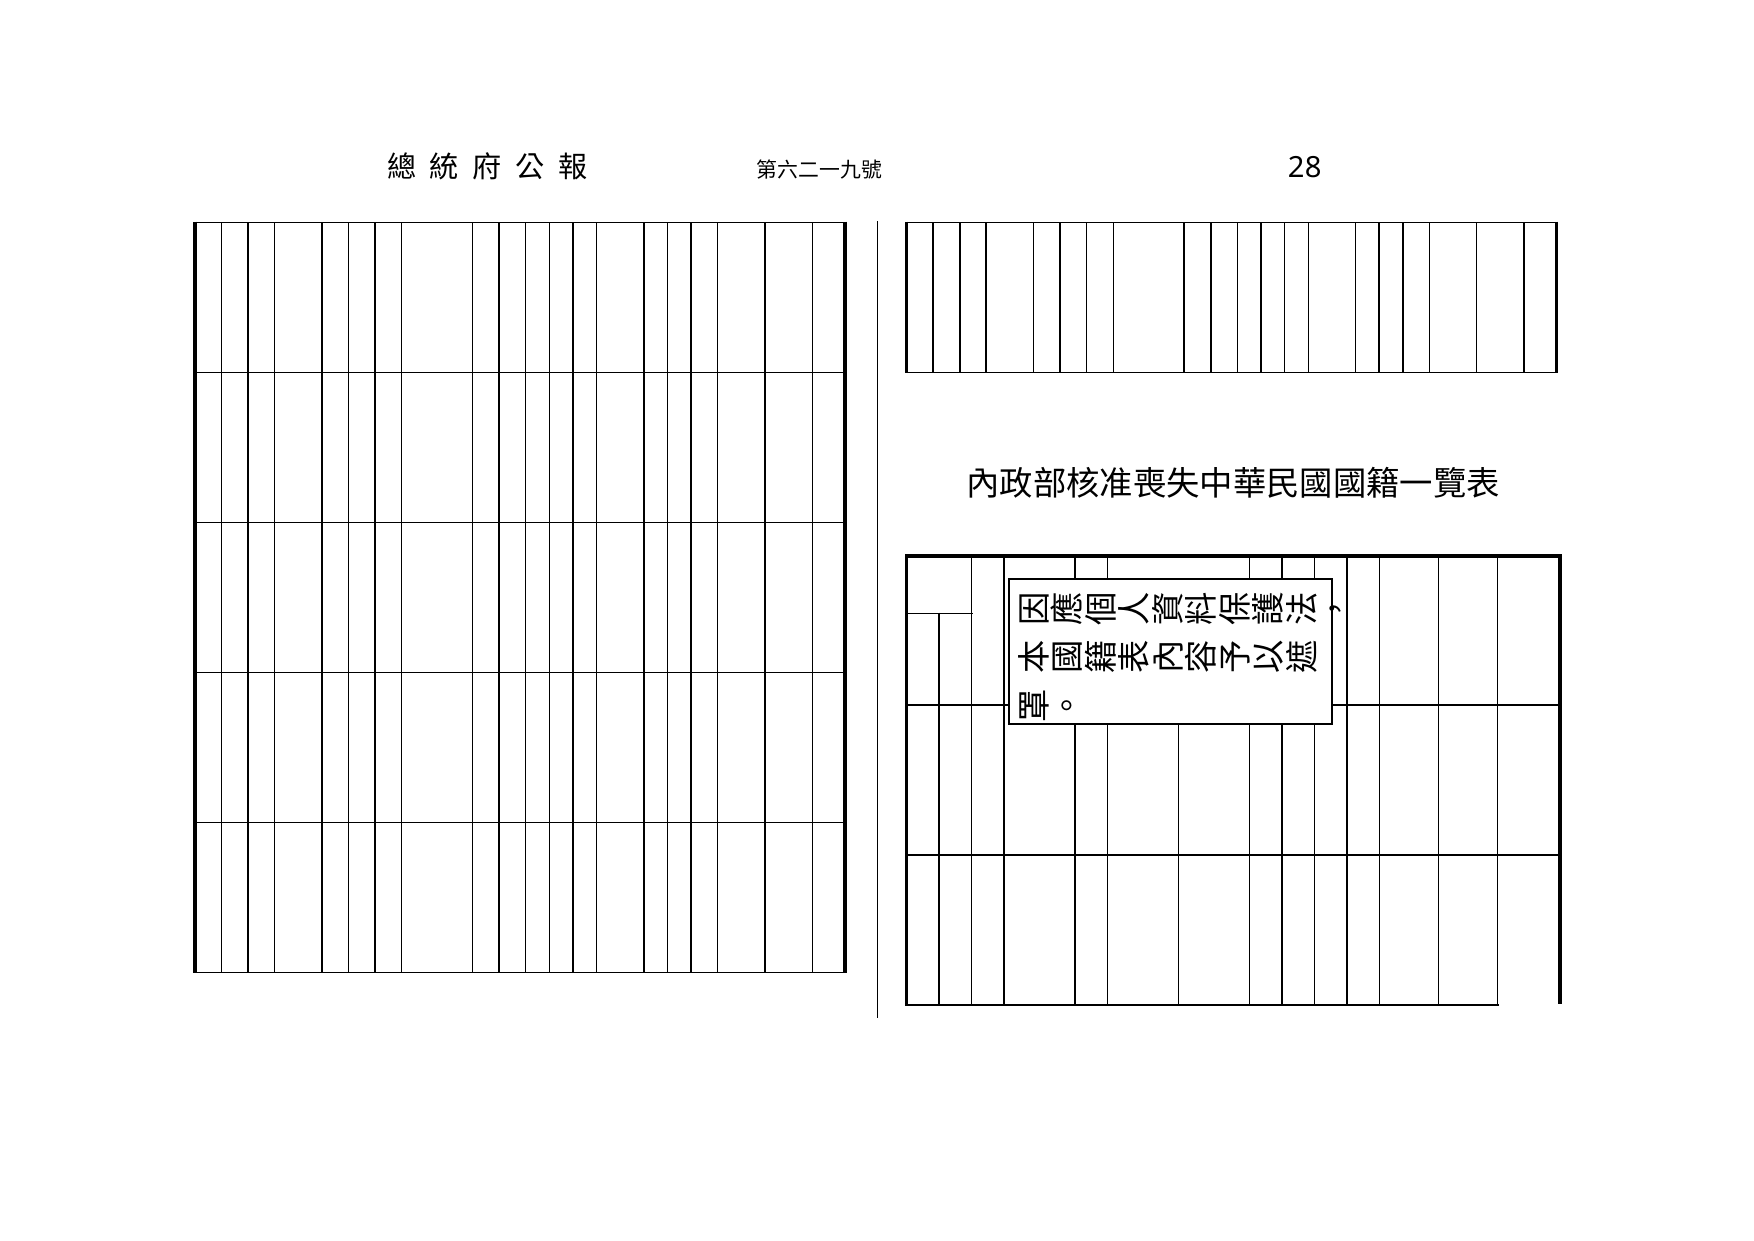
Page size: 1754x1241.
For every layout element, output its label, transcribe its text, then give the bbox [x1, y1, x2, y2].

table_cell [275, 823, 298, 972]
table_cell [449, 523, 472, 672]
table_cell [692, 373, 717, 522]
table_cell [766, 373, 789, 522]
table_cell [376, 373, 401, 522]
table_cell [249, 823, 274, 972]
table_cell [526, 223, 549, 372]
table_cell [1527, 856, 1558, 1004]
table_cell [1137, 223, 1161, 372]
table_header [1005, 558, 1074, 704]
table_cell [813, 673, 843, 822]
table_cell [1131, 725, 1155, 854]
table_cell [197, 223, 221, 372]
table_cell [222, 823, 247, 972]
table_cell [1332, 223, 1355, 372]
table_cell [1114, 223, 1137, 372]
table_cell [1380, 706, 1409, 854]
table_cell [766, 823, 789, 972]
table_cell [574, 373, 596, 522]
table_header [1380, 558, 1438, 704]
table_cell [1051, 725, 1074, 854]
table_cell [1409, 706, 1438, 854]
table_cell [574, 523, 596, 672]
table_cell [1226, 725, 1249, 854]
table_cell [449, 673, 472, 822]
table_header [1439, 558, 1497, 704]
table_cell [449, 373, 472, 522]
table_cell [1348, 706, 1379, 854]
table_cell [349, 673, 374, 822]
table_cell [197, 523, 221, 672]
table_header [972, 558, 1003, 704]
table_header [1076, 558, 1107, 578]
table_cell [1010, 223, 1033, 372]
table_cell [1315, 856, 1346, 1004]
table_cell [789, 673, 812, 822]
table_cell [298, 373, 321, 522]
table_cell [402, 673, 425, 822]
table_cell [908, 614, 938, 704]
table_cell [1380, 223, 1402, 372]
table_cell [323, 223, 348, 372]
table_cell [813, 523, 843, 672]
table_cell [298, 223, 321, 372]
table_cell [275, 523, 298, 672]
table_cell [574, 673, 596, 822]
table_cell [692, 523, 717, 672]
table_cell [550, 373, 572, 522]
table_cell [349, 373, 374, 522]
table_cell [500, 373, 525, 522]
table_header [1250, 558, 1281, 578]
table_cell [789, 823, 812, 972]
table_cell [349, 223, 374, 372]
table_cell [741, 673, 764, 822]
table_cell [692, 673, 717, 822]
table_cell [298, 673, 321, 822]
table_cell [249, 223, 274, 372]
table_cell [1202, 725, 1226, 854]
table_cell [1477, 223, 1500, 372]
table_cell [550, 223, 572, 372]
table_cell [645, 673, 667, 822]
table_cell [473, 373, 498, 522]
table_cell [298, 823, 321, 972]
table_cell [1238, 223, 1260, 372]
table_cell [1161, 223, 1183, 372]
table_cell [473, 673, 498, 822]
table_cell [620, 373, 643, 522]
table_header [908, 558, 971, 613]
table_cell [789, 373, 812, 522]
table_cell [1315, 706, 1346, 854]
table_cell [526, 523, 549, 672]
table_cell [1250, 725, 1281, 854]
table_cell [741, 523, 764, 672]
table_cell [718, 823, 741, 972]
table_cell [668, 823, 690, 972]
table_cell [425, 823, 449, 972]
table_cell [526, 673, 549, 822]
table_cell [692, 823, 717, 972]
table_cell [940, 614, 971, 704]
table_cell [1061, 223, 1086, 372]
table_cell [500, 673, 525, 822]
text 內政部核准喪失中華民國國籍一覽表 [907, 411, 1559, 517]
table_cell [645, 523, 667, 672]
table_cell [718, 673, 741, 822]
table_cell [323, 823, 348, 972]
table_cell [789, 523, 812, 672]
table_cell [249, 523, 274, 672]
table_cell [402, 373, 425, 522]
table_cell [645, 373, 667, 522]
table_cell [349, 823, 374, 972]
table_cell [645, 223, 667, 372]
table_cell [473, 523, 498, 672]
table_cell [1262, 223, 1284, 372]
table_cell [275, 673, 298, 822]
table_cell [249, 373, 274, 522]
table_cell [473, 223, 498, 372]
table_header [1498, 558, 1558, 704]
table_cell [197, 373, 221, 522]
table_cell [1285, 223, 1308, 372]
table_cell [550, 673, 572, 822]
table_cell [1309, 223, 1332, 372]
table_cell [376, 523, 401, 672]
table_cell [908, 706, 938, 854]
table_cell [1525, 223, 1555, 372]
table_cell [222, 673, 247, 822]
table_cell [1108, 725, 1131, 854]
table_cell [1380, 856, 1409, 1004]
table_cell [402, 223, 425, 372]
table_cell [620, 673, 643, 822]
table_cell [323, 373, 348, 522]
table_cell [1498, 706, 1527, 854]
table_cell [526, 373, 549, 522]
table_cell [1155, 725, 1178, 854]
table_cell [1439, 856, 1468, 1004]
table_cell [1076, 725, 1107, 854]
table_cell [813, 223, 843, 372]
table_header [1348, 558, 1379, 704]
table_cell [645, 823, 667, 972]
table_cell [1468, 856, 1497, 1004]
table_cell [987, 223, 1010, 372]
table_cell [597, 373, 620, 522]
table_cell [1202, 856, 1226, 1004]
table_cell [550, 823, 572, 972]
table_cell [741, 823, 764, 972]
table_cell [1468, 706, 1497, 854]
table_header [1283, 558, 1314, 578]
table_cell [668, 673, 690, 822]
table_cell [449, 223, 472, 372]
table_cell [425, 673, 449, 822]
table_cell [940, 706, 971, 854]
table_cell [692, 223, 717, 372]
table_cell [1409, 856, 1438, 1004]
table_cell [222, 523, 247, 672]
table_cell [500, 823, 525, 972]
table_cell [473, 823, 498, 972]
table_cell [908, 223, 932, 372]
table_cell [961, 223, 985, 372]
table_cell [718, 523, 741, 672]
table_cell [620, 523, 643, 672]
table_cell [766, 523, 789, 672]
table_cell [1348, 856, 1379, 1004]
table_cell [249, 673, 274, 822]
table_cell [1250, 856, 1281, 1004]
table_cell [197, 823, 221, 972]
table_cell [298, 523, 321, 672]
table_cell [1453, 223, 1476, 372]
table_cell [718, 223, 741, 372]
table_cell [425, 523, 449, 672]
table_cell [1404, 223, 1429, 372]
table_cell [197, 673, 221, 822]
table_cell [449, 823, 472, 972]
table_cell [275, 373, 298, 522]
table_cell [323, 523, 348, 672]
table_cell [1527, 706, 1558, 854]
table_cell [500, 523, 525, 672]
table_cell [1076, 856, 1107, 1004]
table_cell [908, 856, 938, 1004]
table_cell [1028, 856, 1051, 1004]
table_cell [376, 673, 401, 822]
table_cell [1283, 856, 1314, 1004]
table_cell [718, 373, 741, 522]
table_cell [766, 223, 789, 372]
table_cell [1226, 856, 1249, 1004]
table_cell [597, 823, 620, 972]
table_cell [402, 523, 425, 672]
table_cell [574, 223, 596, 372]
table_cell [1185, 223, 1210, 372]
table_cell [323, 673, 348, 822]
table_cell [597, 223, 620, 372]
table_cell [574, 823, 596, 972]
table_cell [425, 223, 449, 372]
table_cell [550, 523, 572, 672]
table_cell [1356, 223, 1378, 372]
table_cell [1131, 856, 1155, 1004]
table_cell [1179, 856, 1202, 1004]
table_cell [1005, 706, 1028, 854]
table_cell [1212, 223, 1237, 372]
table_cell [500, 223, 525, 372]
table_cell [620, 823, 643, 972]
table_cell [425, 373, 449, 522]
table_cell [1500, 223, 1523, 372]
table_cell [1439, 706, 1468, 854]
table_cell [766, 673, 789, 822]
table_cell [222, 373, 247, 522]
table_header [1315, 558, 1346, 704]
table_cell [1028, 725, 1051, 854]
table_cell [813, 823, 843, 972]
table_header [1108, 558, 1249, 578]
table_cell [1034, 223, 1059, 372]
table_cell [1005, 856, 1028, 1004]
table_cell [376, 823, 401, 972]
table_cell [972, 856, 1003, 1004]
table_cell [934, 223, 959, 372]
table_cell [376, 223, 401, 372]
table_cell [620, 223, 643, 372]
table_cell [741, 223, 764, 372]
table_cell [668, 373, 690, 522]
table_cell [1283, 725, 1314, 854]
table_cell [1087, 223, 1113, 372]
table_cell [1155, 856, 1178, 1004]
table_cell [813, 373, 843, 522]
table_cell [222, 223, 247, 372]
table_cell [668, 523, 690, 672]
table_cell [402, 823, 425, 972]
table_cell [597, 673, 620, 822]
table_cell [1051, 856, 1074, 1004]
table_cell [789, 223, 812, 372]
table_cell [1430, 223, 1453, 372]
table_cell [668, 223, 690, 372]
table_cell [1108, 856, 1131, 1004]
table_cell [1498, 856, 1527, 1004]
table_cell [526, 823, 549, 972]
table_cell [1179, 725, 1202, 854]
table_cell [597, 523, 620, 672]
table_cell [741, 373, 764, 522]
table_cell [275, 223, 298, 372]
table_cell [940, 856, 971, 1004]
table_cell [349, 523, 374, 672]
table_cell [972, 706, 1003, 854]
